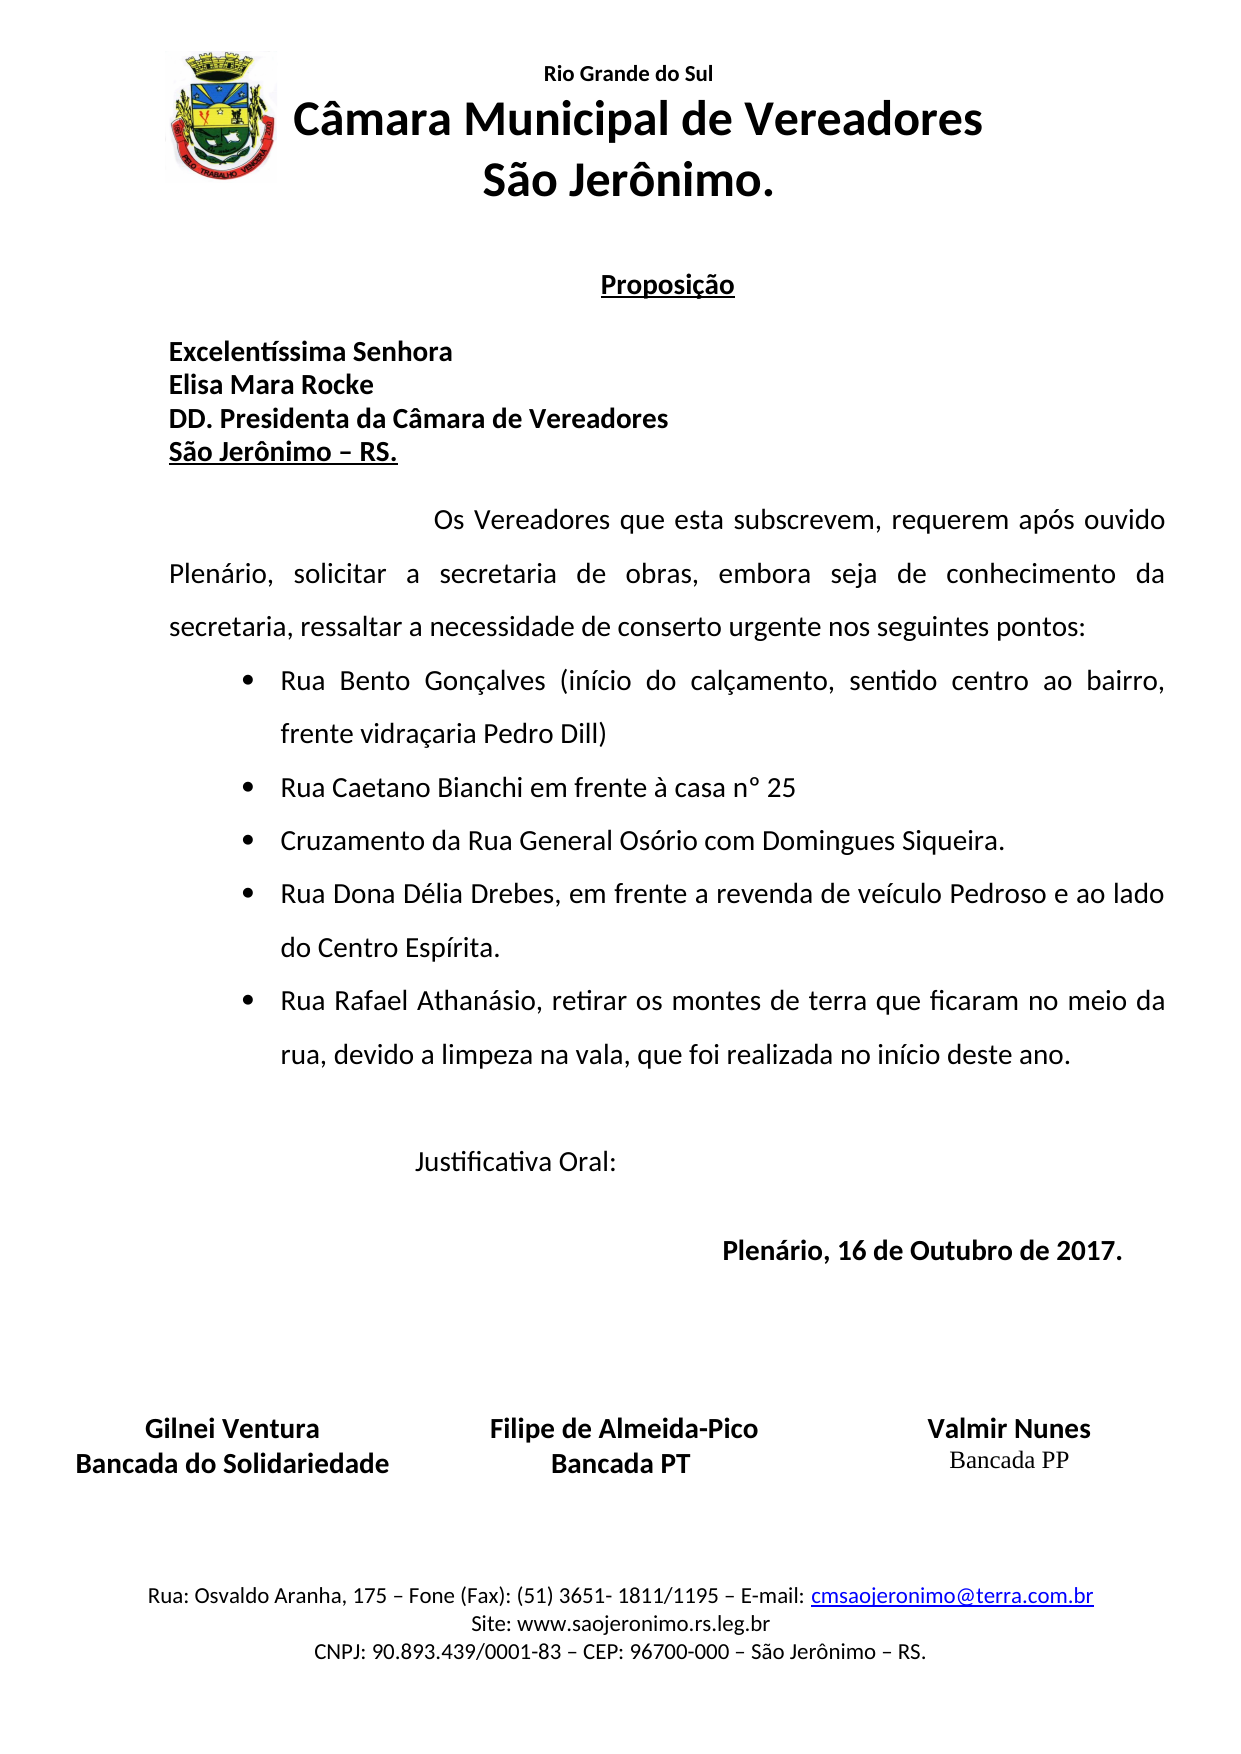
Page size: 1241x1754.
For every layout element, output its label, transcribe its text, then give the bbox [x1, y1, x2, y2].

text Excelentíssima Senhora [169, 335, 1110, 368]
text Bancada do Solidariedade [75, 1446, 389, 1481]
list Cruzamento da Rua General Osório com Domingues Siqueira. [243, 822, 1166, 858]
text Elisa Mara Rocke [169, 368, 1110, 401]
text Os Vereadores que esta subscrevem, requerem após ouvido Plenário, solicitar a secretaria de obras, embora seja de conhecimento da secretaria, ressaltar a necessidade de conserto urgente nos seguintes pontos: [169, 501, 1166, 644]
text Bancada PT [463, 1446, 778, 1481]
subtitle Proposição [225, 266, 1110, 301]
text São Jerônimo – RS. [169, 435, 1110, 468]
text Valmir Nunes [852, 1410, 1166, 1446]
text Bancada PP [852, 1446, 1166, 1474]
text DD. Presidenta da Câmara de Vereadores [169, 401, 1110, 435]
text Plenário, 16 de Outubro de 2017. [169, 1232, 1123, 1267]
list Rua Dona Délia Drebes, em frente a revenda de veículo Pedroso e ao lado do Centro Espírita. [243, 876, 1166, 964]
list Rua Rafael Athanásio, retirar os montes de terra que ficaram no meio da rua, devido a limpeza na vala, que foi realizada no início deste ano. [243, 982, 1166, 1071]
text Justificativa Oral: [169, 1143, 1144, 1178]
text Filipe de Almeida-Pico [463, 1410, 778, 1446]
text Gilnei Ventura [75, 1410, 389, 1446]
list Rua Bento Gonçalves (início do calçamento, sentido centro ao bairro, frente vidraçaria Pedro Dill) [243, 662, 1166, 751]
list Rua Caetano Bianchi em frente à casa nº 25 [243, 769, 1166, 804]
